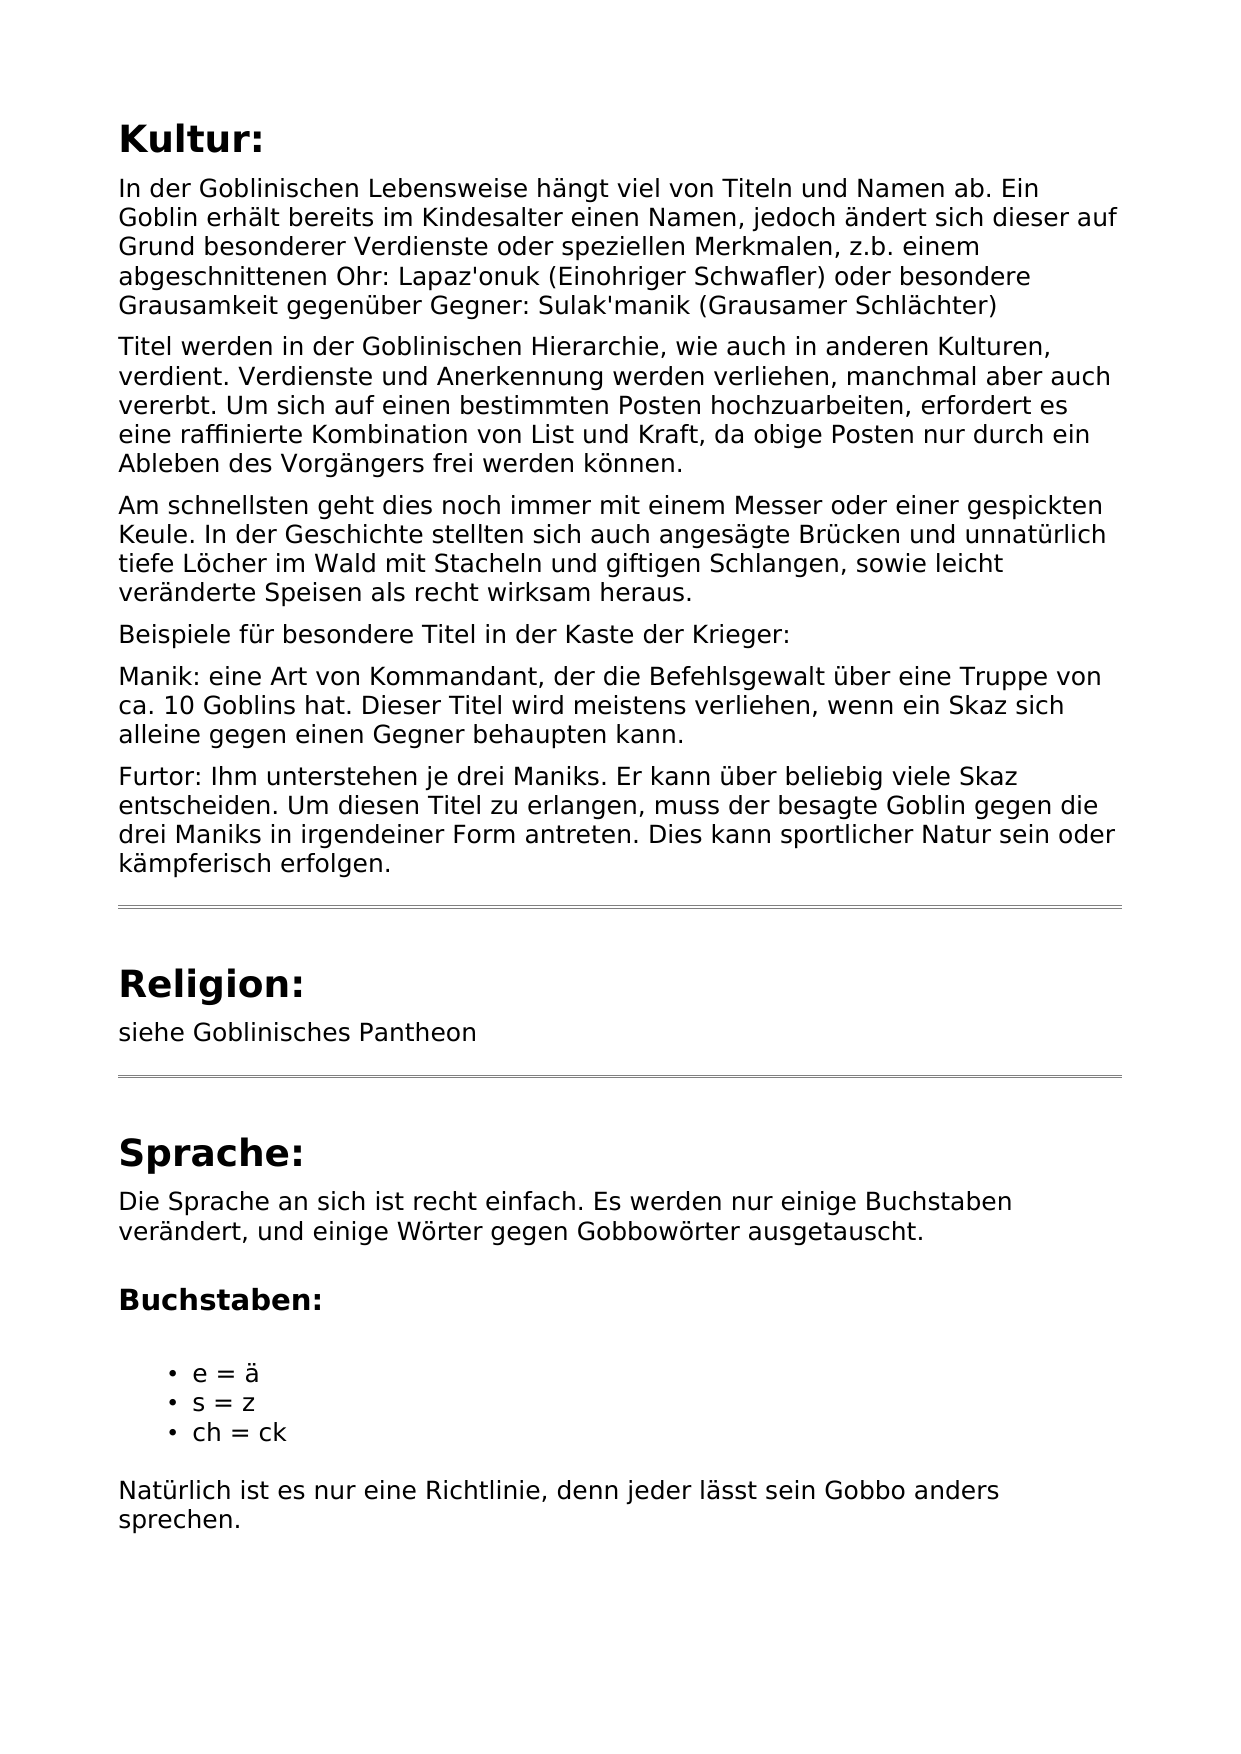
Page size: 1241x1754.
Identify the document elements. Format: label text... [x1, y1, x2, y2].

subtitle Sprache: [118, 1131, 1122, 1175]
list ch = ck [177, 1418, 1122, 1447]
text Beispiele für besondere Titel in der Kaste der Krieger: [118, 620, 1122, 649]
text In der Goblinischen Lebensweise hängt viel von Titeln und Namen ab. Ein Goblin erhält bereits im Kindesalter einen Namen, jedoch ändert sich dieser auf Grund besonderer Verdienste oder speziellen Merkmalen, z.b. einem abgeschnittenen Ohr: Lapaz'onuk (Einohriger Schwafler) oder besondere Grausamkeit gegenüber Gegner: Sulak'manik (Grausamer Schlächter) [118, 174, 1122, 320]
text Titel werden in der Goblinischen Hierarchie, wie auch in anderen Kulturen, verdient. Verdienste und Anerkennung werden verliehen, manchmal aber auch vererbt. Um sich auf einen bestimmten Posten hochzuarbeiten, erfordert es eine raffinierte Kombination von List und Kraft, da obige Posten nur durch ein Ableben des Vorgängers frei werden können. [118, 333, 1122, 478]
text Natürlich ist es nur eine Richtlinie, denn jeder lässt sein Gobbo anders sprechen. [118, 1476, 1122, 1535]
text Furtor: Ihm unterstehen je drei Maniks. Er kann über beliebig viele Skaz entscheiden. Um diesen Titel zu erlangen, muss der besagte Goblin gegen die drei Maniks in irgendeiner Form antreten. Dies kann sportlicher Natur sein oder kämpferisch erfolgen. [118, 762, 1122, 878]
subtitle Religion: [118, 962, 1122, 1006]
text siehe Goblinisches Pantheon [118, 1018, 1122, 1048]
list e = ä [177, 1359, 1122, 1388]
text Am schnellsten geht dies noch immer mit einem Messer oder einer gespickten Keule. In der Geschichte stellten sich auch angesägte Brücken und unnatürlich tiefe Löcher im Wald mit Stacheln und giftigen Schlangen, sowie leicht veränderte Speisen als recht wirksam heraus. [118, 491, 1122, 608]
text Die Sprache an sich ist recht einfach. Es werden nur einige Buchstaben verändert, und einige Wörter gegen Gobbowörter ausgetauscht. [118, 1188, 1122, 1246]
text Manik: eine Art von Kommandant, der die Befehlsgewalt über eine Truppe von ca. 10 Goblins hat. Dieser Titel wird meistens verliehen, wenn ein Skaz sich alleine gegen einen Gegner behaupten kann. [118, 662, 1122, 749]
subtitle Buchstaben: [118, 1283, 1122, 1317]
list s = z [177, 1388, 1122, 1418]
subtitle Kultur: [118, 118, 1122, 162]
